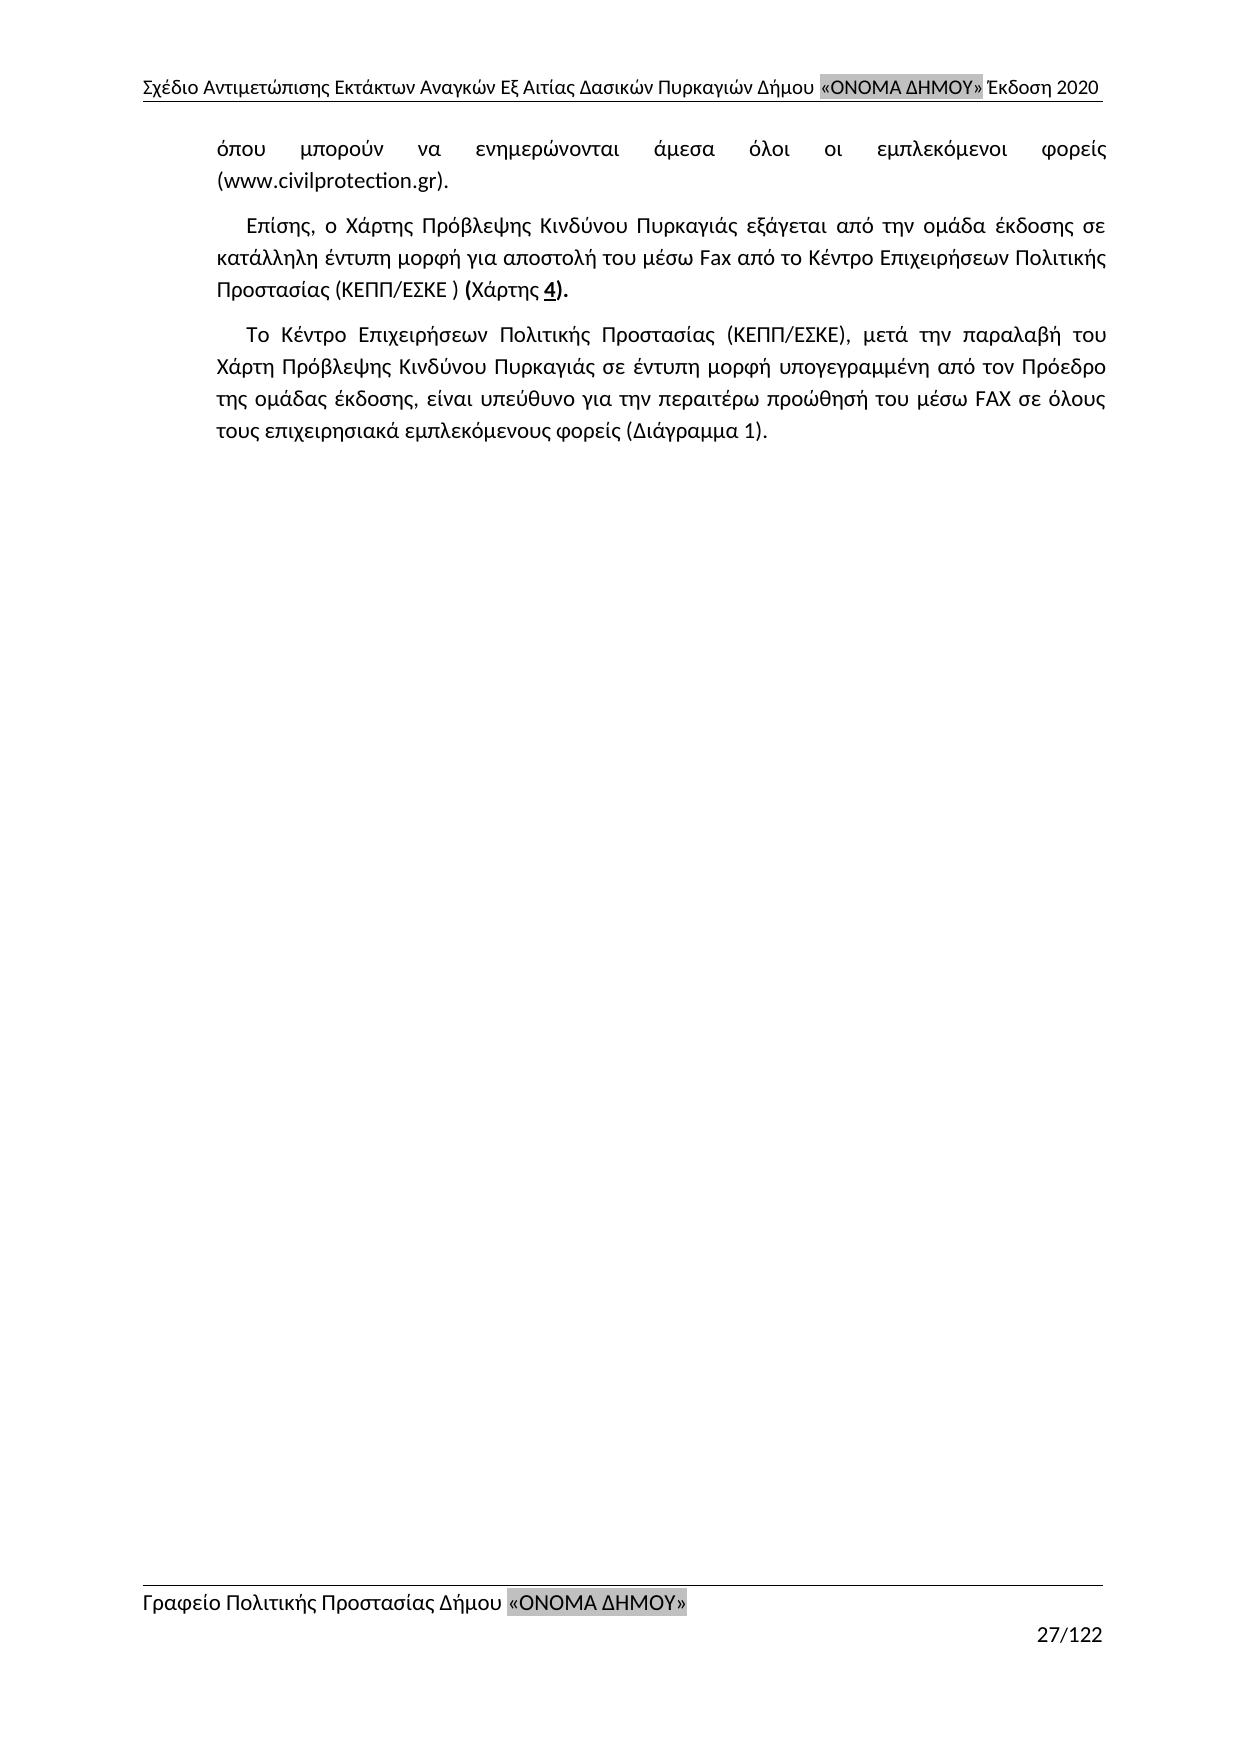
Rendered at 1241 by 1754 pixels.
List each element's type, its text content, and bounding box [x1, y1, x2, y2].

text όπου μπορούν να ενημερώνονται άμεσα όλοι οι εμπλεκόμενοι φορείς (www.civilprotection.gr). [217, 134, 1107, 194]
text Το Κέντρο Επιχειρήσεων Πολιτικής Προστασίας (ΚΕΠΠ/ΕΣΚΕ), μετά την παραλαβή του Χάρτη Πρόβλεψης Κινδύνου Πυρκαγιάς σε έντυπη μορφή υπογεγραμμένη από τον Πρόεδρο της ομάδας έκδοσης, είναι υπεύθυνο για την περαιτέρω προώθησή του μέσω FAX σε όλους τους επιχειρησιακά εμπλεκόμενους φορείς (Διάγραμμα 1). [217, 320, 1107, 445]
text Επίσης, ο Χάρτης Πρόβλεψης Κινδύνου Πυρκαγιάς εξάγεται από την ομάδα έκδοσης σε κατάλληλη έντυπη μορφή για αποστολή του μέσω Fax από το Κέντρο Επιχειρήσεων Πολιτικής Προστασίας (ΚΕΠΠ/ΕΣΚΕ ) (Χάρτης 4). [217, 211, 1107, 303]
